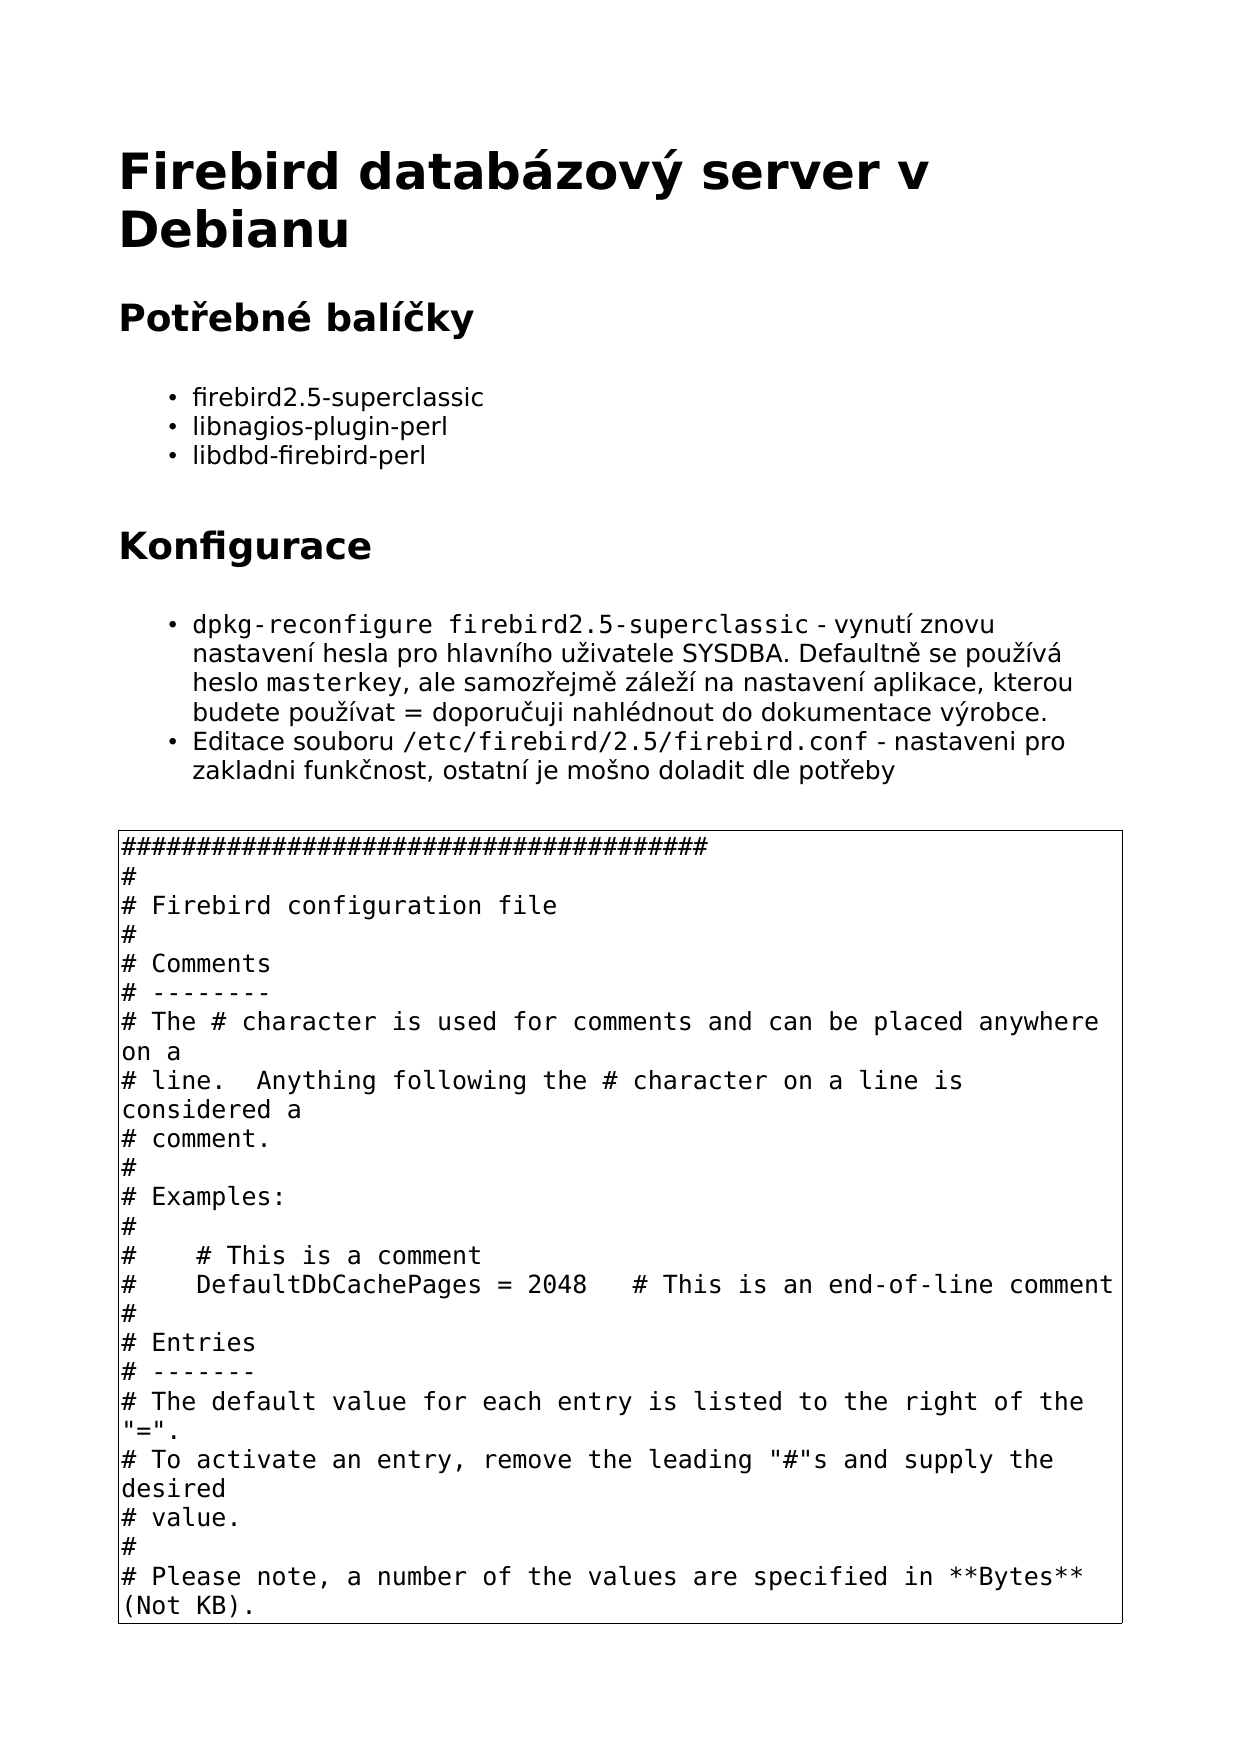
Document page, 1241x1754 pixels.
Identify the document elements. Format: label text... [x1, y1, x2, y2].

subtitle Firebird databázový server v Debianu [118, 143, 1122, 259]
subtitle Konfigurace [118, 525, 1122, 568]
list libnagios-plugin-perl [177, 412, 1122, 441]
list firebird2.5-superclassic [177, 383, 1122, 412]
table_header ####################################### # # Firebird configuration file # # Comments # -------- # The # character is used for comments and can be placed anywhere on a # line. Anything following the # character on a line is considered a # comment. # # Examples: # # # This is a comment # DefaultDbCachePages = 2048 # This is an end-of-line comment # # Entries # ------- # The default value for each entry is listed to the right of the "=". # To activate an entry, remove the leading "#"s and supply the desired # value. # # Please note, a number of the values are specified in **Bytes** (Not KB). [119, 831, 1122, 1623]
list Editace souboru /etc/firebird/2.5/firebird.conf - nastaveni pro zakladni funkčnost, ostatní je mošno doladit dle potřeby [177, 727, 1122, 785]
subtitle Potřebné balíčky [118, 297, 1122, 341]
list dpkg-reconfigure firebird2.5-superclassic - vynutí znovu nastavení hesla pro hlavního uživatele SYSDBA. Defaultně se používá heslo masterkey, ale samozřejmě záleží na nastavení aplikace, kterou budete používat = doporučuji nahlédnout do dokumentace výrobce. [177, 610, 1122, 727]
list libdbd-firebird-perl [177, 441, 1122, 470]
